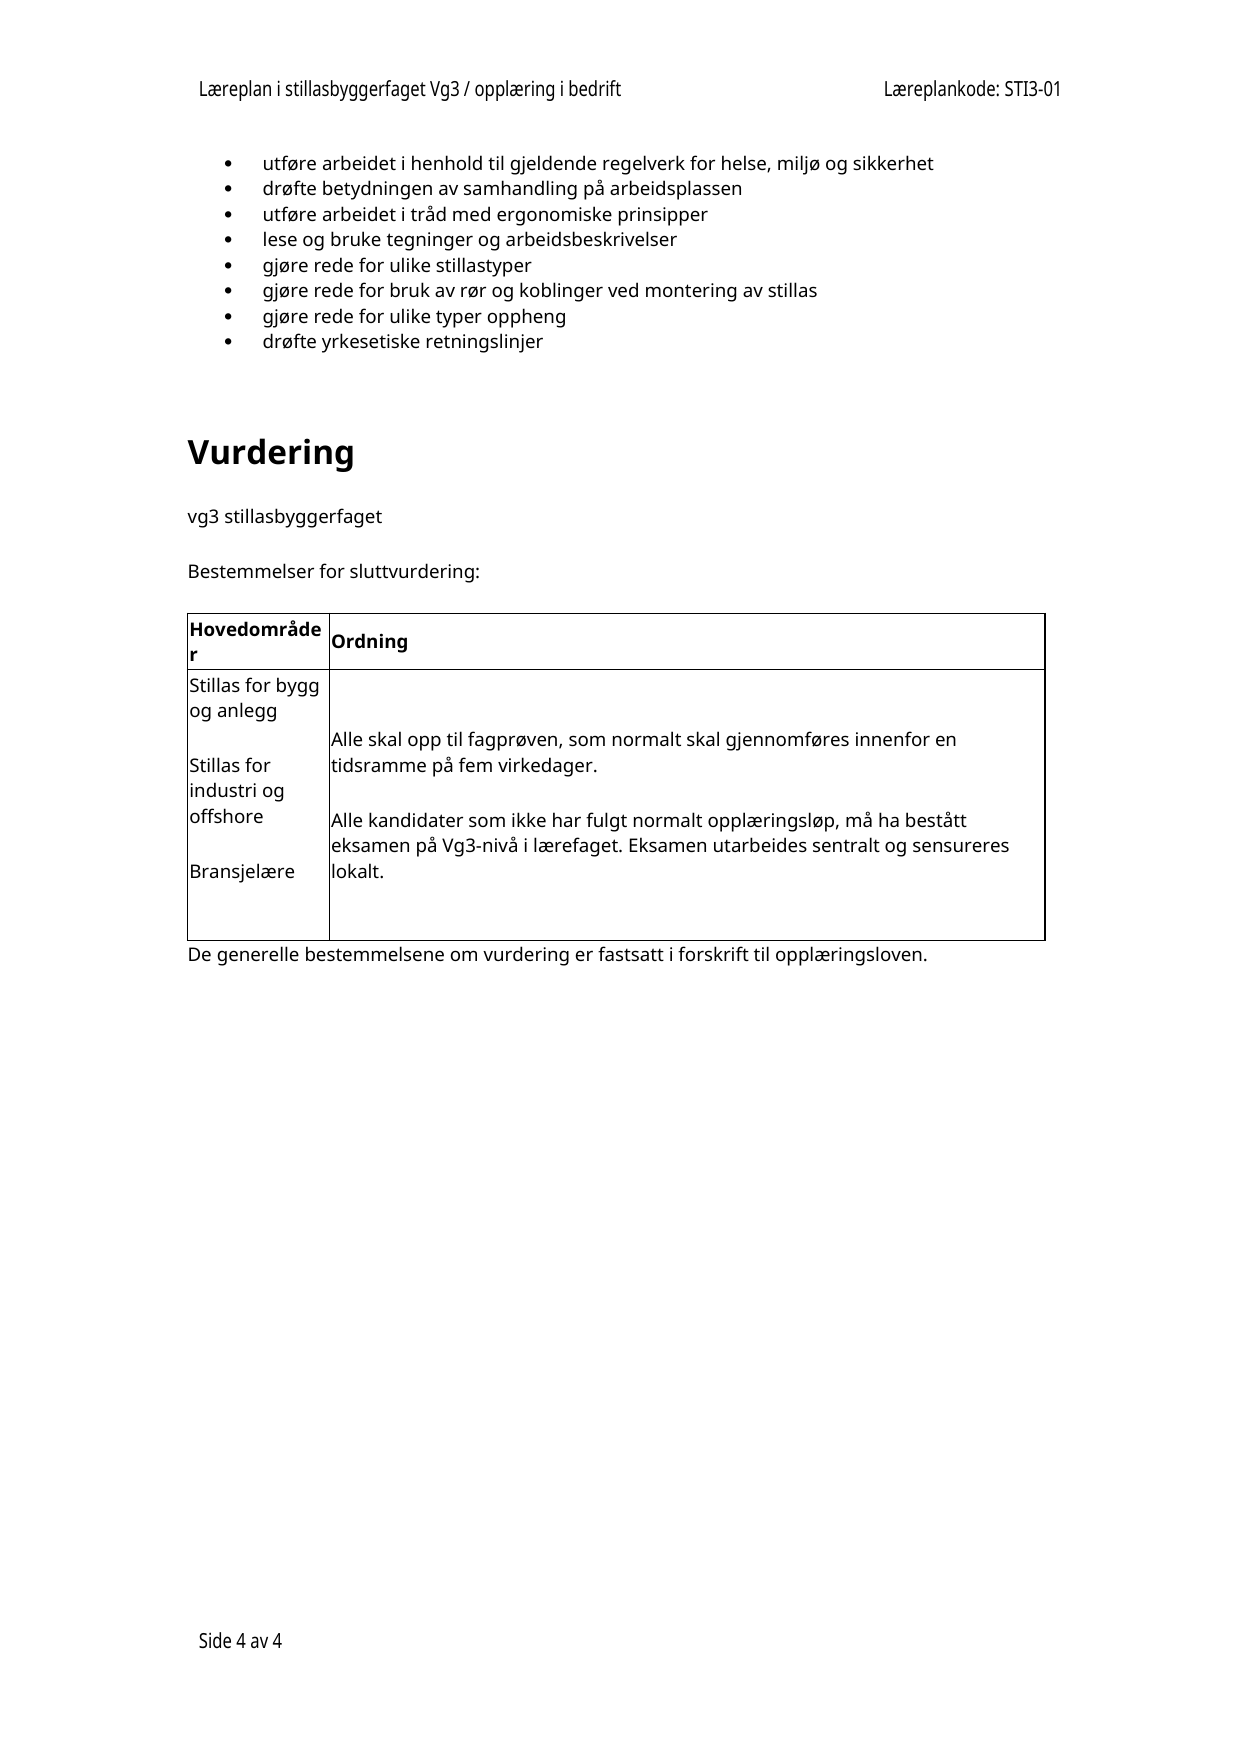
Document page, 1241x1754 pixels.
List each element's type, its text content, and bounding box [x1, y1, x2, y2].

list utføre arbeidet i tråd med ergonomiske prinsipper [225, 201, 263, 227]
list utføre arbeidet i henhold til gjeldende regelverk for helse, miljø og sikkerhet [934, 150, 1053, 176]
table_cell Alle skal opp til fagprøven, som normalt skal gjennomføres innenfor en tidsramme på fem virkedager. Alle kandidater som ikke har fulgt normalt opplæringsløp, må ha bestått eksamen på Vg3-nivå i lærefaget. Eksamen utarbeides sentralt og sensureres lokalt. [330, 670, 1044, 940]
list gjøre rede for ulike stillastyper [225, 252, 263, 278]
table_header Ordning [330, 614, 1044, 669]
list lese og bruke tegninger og arbeidsbeskrivelser [677, 227, 1053, 252]
list drøfte betydningen av samhandling på arbeidsplassen [743, 176, 1053, 201]
subtitle Vurdering [364, 383, 1053, 474]
list gjøre rede for ulike typer oppheng [225, 303, 263, 329]
text De generelle bestemmelsene om vurdering er fastsatt i forskrift til opplæringsloven. [928, 941, 1053, 967]
list gjøre rede for ulike typer oppheng [567, 303, 1053, 329]
list drøfte yrkesetiske retningslinjer [225, 329, 263, 354]
list gjøre rede for ulike stillastyper [532, 252, 1053, 278]
list utføre arbeidet i tråd med ergonomiske prinsipper [708, 201, 1053, 227]
list gjøre rede for bruk av rør og koblinger ved montering av stillas [823, 278, 1053, 303]
text vg3 stillasbyggerfaget [387, 503, 1053, 529]
text Bestemmelser for sluttvurdering: [485, 558, 1053, 583]
list drøfte yrkesetiske retningslinjer [548, 329, 1053, 354]
list lese og bruke tegninger og arbeidsbeskrivelser [225, 227, 263, 252]
